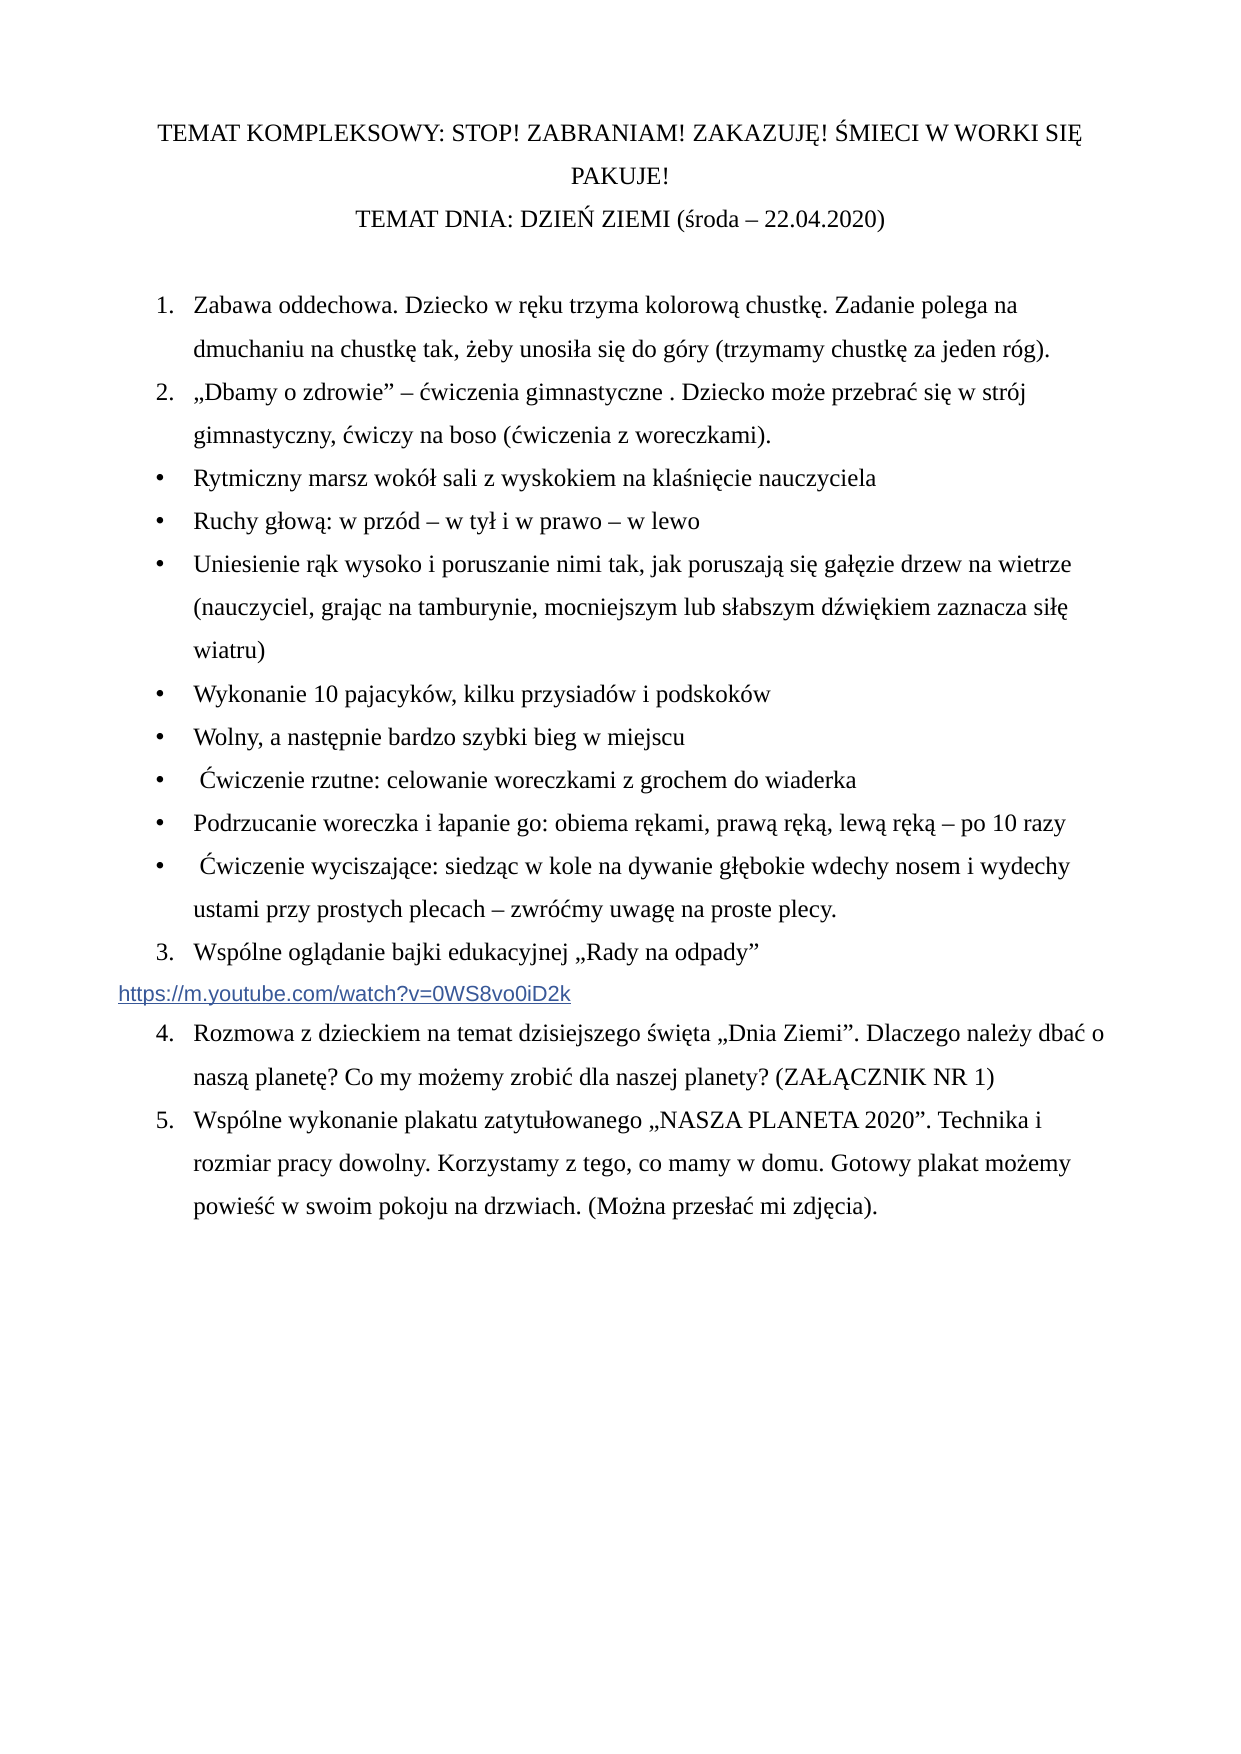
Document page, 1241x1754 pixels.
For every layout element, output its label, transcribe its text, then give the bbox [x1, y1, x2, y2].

list Ćwiczenie rzutne: celowanie woreczkami z grochem do wiaderka [156, 765, 1122, 794]
list Wykonanie 10 pajacyków, kilku przysiadów i podskoków [156, 679, 1122, 707]
text https://m.youtube.com/watch?v=0WS8vo0iD2k [118, 981, 1122, 1006]
list Wspólne oglądanie bajki edukacyjnej „Rady na odpady” [156, 937, 1122, 966]
list Rozmowa z dzieckiem na temat dzisiejszego święta „Dnia Ziemi”. Dlaczego należy dbać o naszą planetę? Co my możemy zrobić dla naszej planety? (ZAŁĄCZNIK NR 1) [156, 1018, 1122, 1090]
list Ćwiczenie wyciszające: siedząc w kole na dywanie głębokie wdechy nosem i wydechy ustami przy prostych plecach – zwróćmy uwagę na proste plecy. [156, 851, 1122, 923]
list Wolny, a następnie bardzo szybki bieg w miejscu [156, 722, 1122, 751]
list Rytmiczny marsz wokół sali z wyskokiem na klaśnięcie nauczyciela [156, 463, 1122, 492]
list Ruchy głową: w przód – w tył i w prawo – w lewo [156, 506, 1122, 535]
list Wspólne wykonanie plakatu zatytułowanego „NASZA PLANETA 2020”. Technika i rozmiar pracy dowolny. Korzystamy z tego, co mamy w domu. Gotowy plakat możemy powieść w swoim pokoju na drzwiach. (Można przesłać mi zdjęcia). [156, 1105, 1122, 1220]
list Uniesienie rąk wysoko i poruszanie nimi tak, jak poruszają się gałęzie drzew na wietrze (nauczyciel, grając na tamburynie, mocniejszym lub słabszym dźwiękiem zaznacza siłę wiatru) [156, 549, 1122, 664]
text TEMAT DNIA: DZIEŃ ZIEMI (środa – 22.04.2020) [118, 204, 1122, 233]
list „Dbamy o zdrowie” – ćwiczenia gimnastyczne . Dziecko może przebrać się w strój gimnastyczny, ćwiczy na boso (ćwiczenia z woreczkami). [156, 377, 1122, 449]
list Zabawa oddechowa. Dziecko w ręku trzyma kolorową chustkę. Zadanie polega na dmuchaniu na chustkę tak, żeby unosiła się do góry (trzymamy chustkę za jeden róg). [156, 291, 1122, 362]
list Podrzucanie woreczka i łapanie go: obiema rękami, prawą ręką, lewą ręką – po 10 razy [156, 808, 1122, 837]
text TEMAT KOMPLEKSOWY: STOP! ZABRANIAM! ZAKAZUJĘ! ŚMIECI W WORKI SIĘ PAKUJE! [118, 118, 1122, 190]
